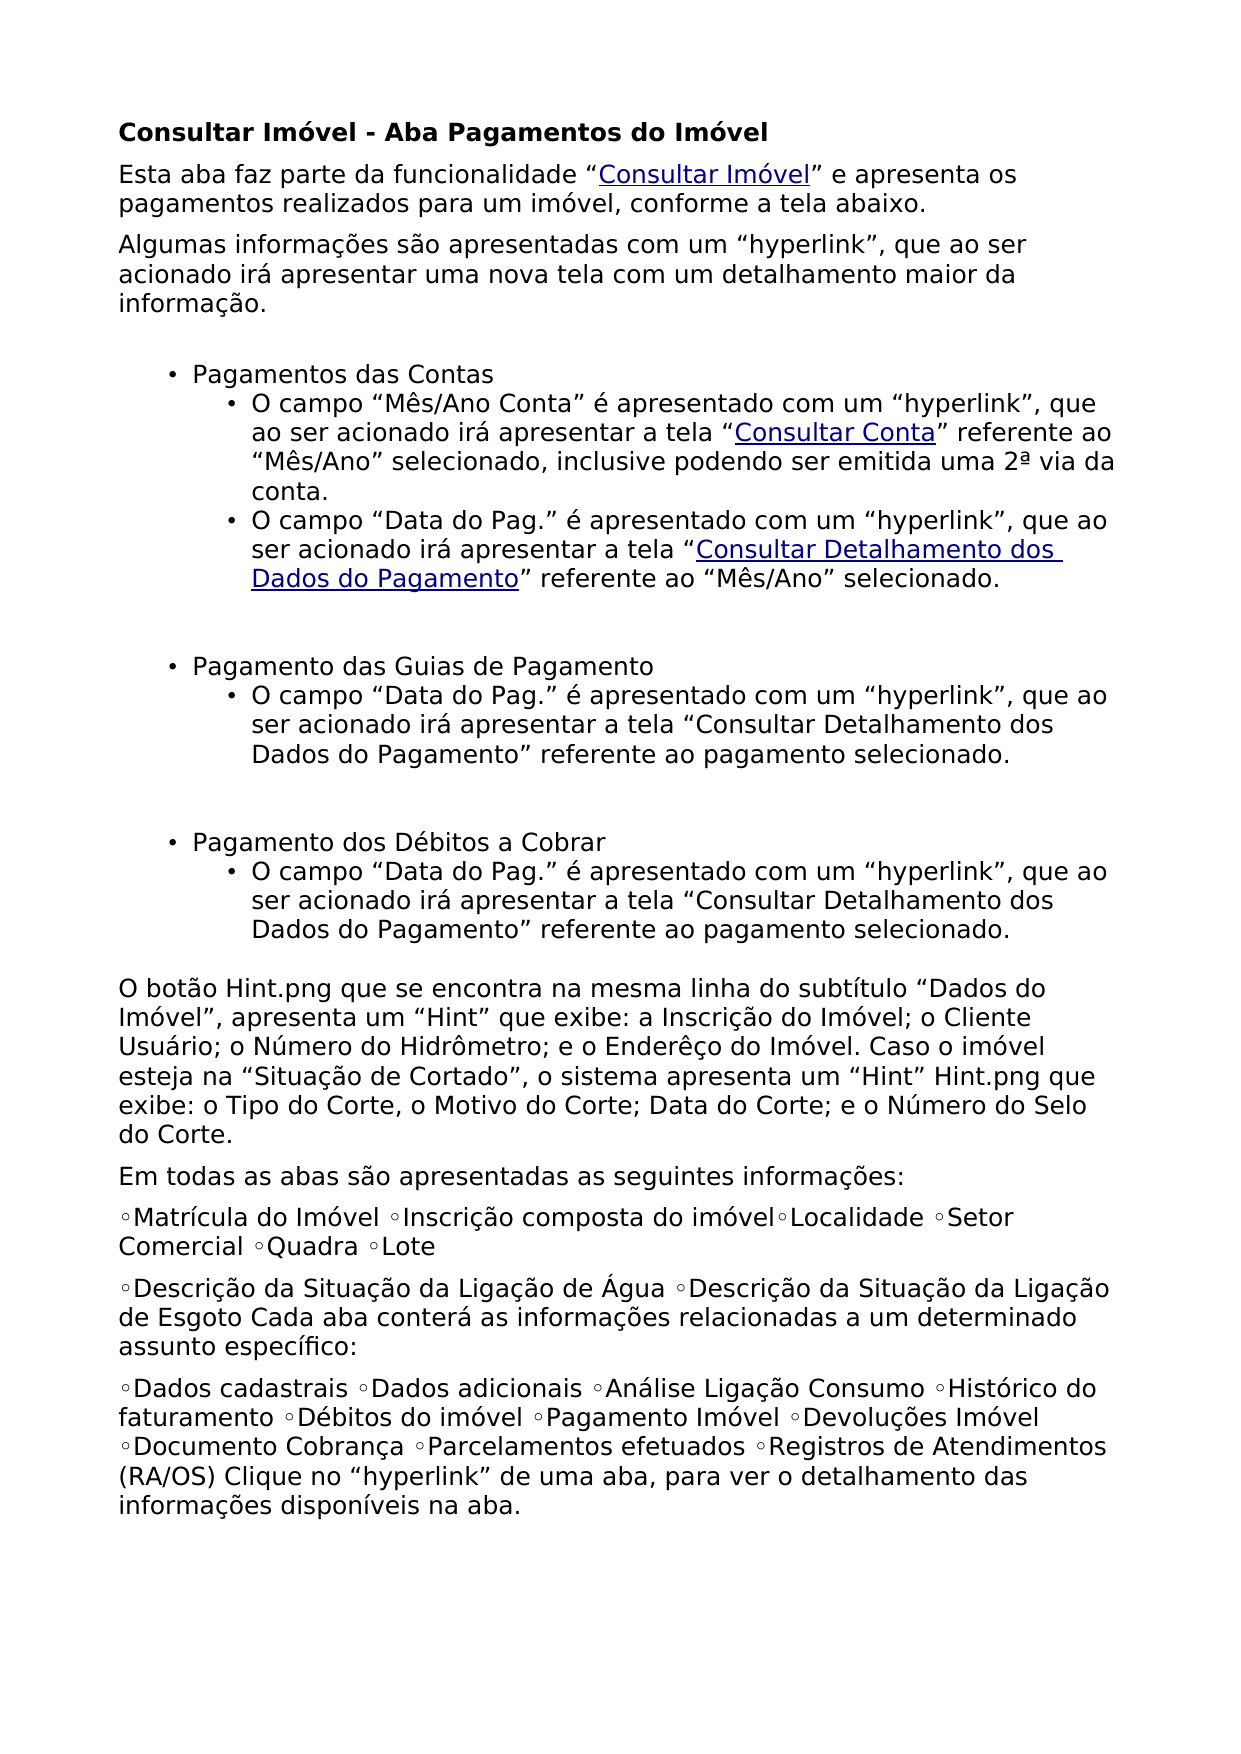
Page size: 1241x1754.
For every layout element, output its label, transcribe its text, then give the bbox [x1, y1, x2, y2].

text Algumas informações são apresentadas com um “hyperlink”, que ao ser acionado irá apresentar uma nova tela com um detalhamento maior da informação. [118, 231, 1122, 318]
text ◦Descrição da Situação da Ligação de Água ◦Descrição da Situação da Ligação de Esgoto Cada aba conterá as informações relacionadas a um determinado assunto específico: [118, 1274, 1122, 1362]
list O campo “Data do Pag.” é apresentado com um “hyperlink”, que ao ser acionado irá apresentar a tela “Consultar Detalhamento dos Dados do Pagamento” referente ao pagamento selecionado. [236, 857, 1122, 945]
list Pagamento das Guias de Pagamento [177, 652, 1122, 682]
text ◦Matrícula do Imóvel ◦Inscrição composta do imóvel◦Localidade ◦Setor Comercial ◦Quadra ◦Lote [118, 1203, 1122, 1262]
list Pagamento dos Débitos a Cobrar [177, 828, 1122, 857]
list Pagamentos das Contas [177, 360, 1122, 389]
text ◦Dados cadastrais ◦Dados adicionais ◦Análise Ligação Consumo ◦Histórico do faturamento ◦Débitos do imóvel ◦Pagamento Imóvel ◦Devoluções Imóvel ◦Documento Cobrança ◦Parcelamentos efetuados ◦Registros de Atendimentos (RA/OS) Clique no “hyperlink” de uma aba, para ver o detalhamento das informações disponíveis na aba. [118, 1374, 1122, 1520]
list O campo “Data do Pag.” é apresentado com um “hyperlink”, que ao ser acionado irá apresentar a tela “Consultar Detalhamento dos Dados do Pagamento” referente ao “Mês/Ano” selecionado. [236, 506, 1122, 593]
text O botão Hint.png que se encontra na mesma linha do subtítulo “Dados do Imóvel”, apresenta um “Hint” que exibe: a Inscrição do Imóvel; o Cliente Usuário; o Número do Hidrômetro; e o Enderêço do Imóvel. Caso o imóvel esteja na “Situação de Cortado”, o sistema apresenta um “Hint” Hint.png que exibe: o Tipo do Corte, o Motivo do Corte; Data do Corte; e o Número do Selo do Corte. [118, 974, 1122, 1149]
text Consultar Imóvel - Aba Pagamentos do Imóvel [118, 118, 1122, 147]
text Em todas as abas são apresentadas as seguintes informações: [118, 1162, 1122, 1191]
text Esta aba faz parte da funcionalidade “Consultar Imóvel” e apresenta os pagamentos realizados para um imóvel, conforme a tela abaixo. [118, 160, 1122, 218]
list O campo “Mês/Ano Conta” é apresentado com um “hyperlink”, que ao ser acionado irá apresentar a tela “Consultar Conta” referente ao “Mês/Ano” selecionado, inclusive podendo ser emitida uma 2ª via da conta. [236, 389, 1122, 506]
list O campo “Data do Pag.” é apresentado com um “hyperlink”, que ao ser acionado irá apresentar a tela “Consultar Detalhamento dos Dados do Pagamento” referente ao pagamento selecionado. [236, 682, 1122, 769]
